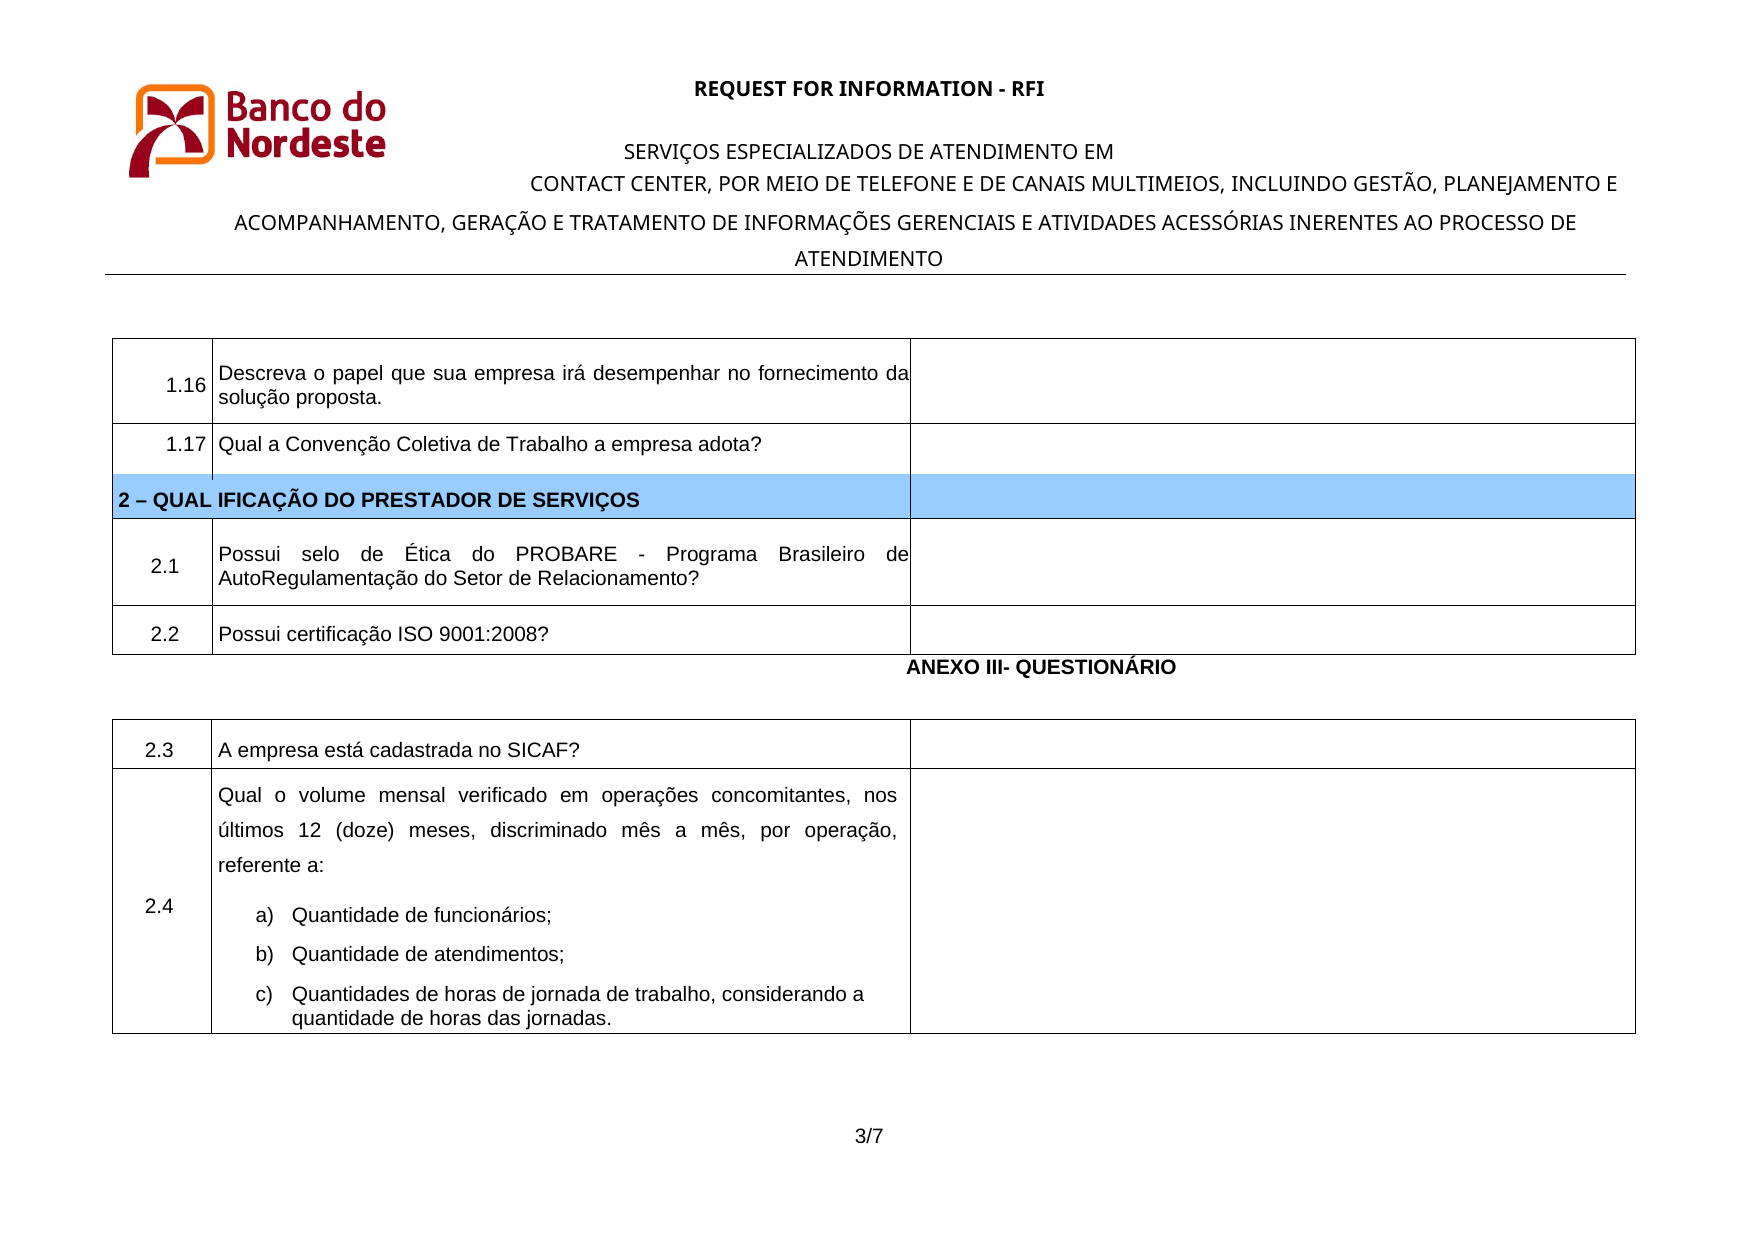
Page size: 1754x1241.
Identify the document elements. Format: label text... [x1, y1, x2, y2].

table_cell [911, 606, 1635, 654]
table_cell [911, 424, 1635, 474]
table_cell 1.17 [113, 424, 212, 474]
table_cell Descreva o papel que sua empresa irá desempenhar no fornecimento da solução proposta. [213, 339, 910, 423]
table_cell 2.2 [113, 606, 212, 654]
table_cell Qual a Convenção Coletiva de Trabalho a empresa adota? [213, 424, 910, 474]
table_cell Possui certificação ISO 9001:2008? [213, 606, 910, 654]
table_cell [911, 769, 1635, 1032]
table_cell 2.1 [113, 519, 212, 605]
table_header [911, 720, 1635, 768]
table_cell 1.16 [113, 339, 212, 423]
picture [118, 73, 393, 186]
table_header A empresa está cadastrada no SICAF? [212, 720, 910, 768]
table_cell Possui selo de Ética do PROBARE - Programa Brasileiro de AutoRegulamentação do Setor de Relacionamento? [213, 519, 910, 605]
table_cell [911, 519, 1635, 605]
table_cell 2 – QUAL IFICAÇÃO DO PRESTADOR DE SERVIÇOS [113, 480, 910, 518]
table_cell [911, 480, 1635, 518]
table_cell Qual o volume mensal verificado em operações concomitantes, nos últimos 12 (doze) meses, discriminado mês a mês, por operação, referente a: Quantidade de funcionários; Quantidade de atendimentos; Quantidades de horas de jornada de trabalho, considerando a quantidade de horas das jornadas. [212, 769, 910, 1032]
text ANEXO III- QUESTIONÁRIO [118, 655, 1177, 679]
table_cell 2.4 [113, 769, 211, 1032]
table_header 2.3 [113, 720, 211, 768]
table_cell [911, 339, 1635, 423]
